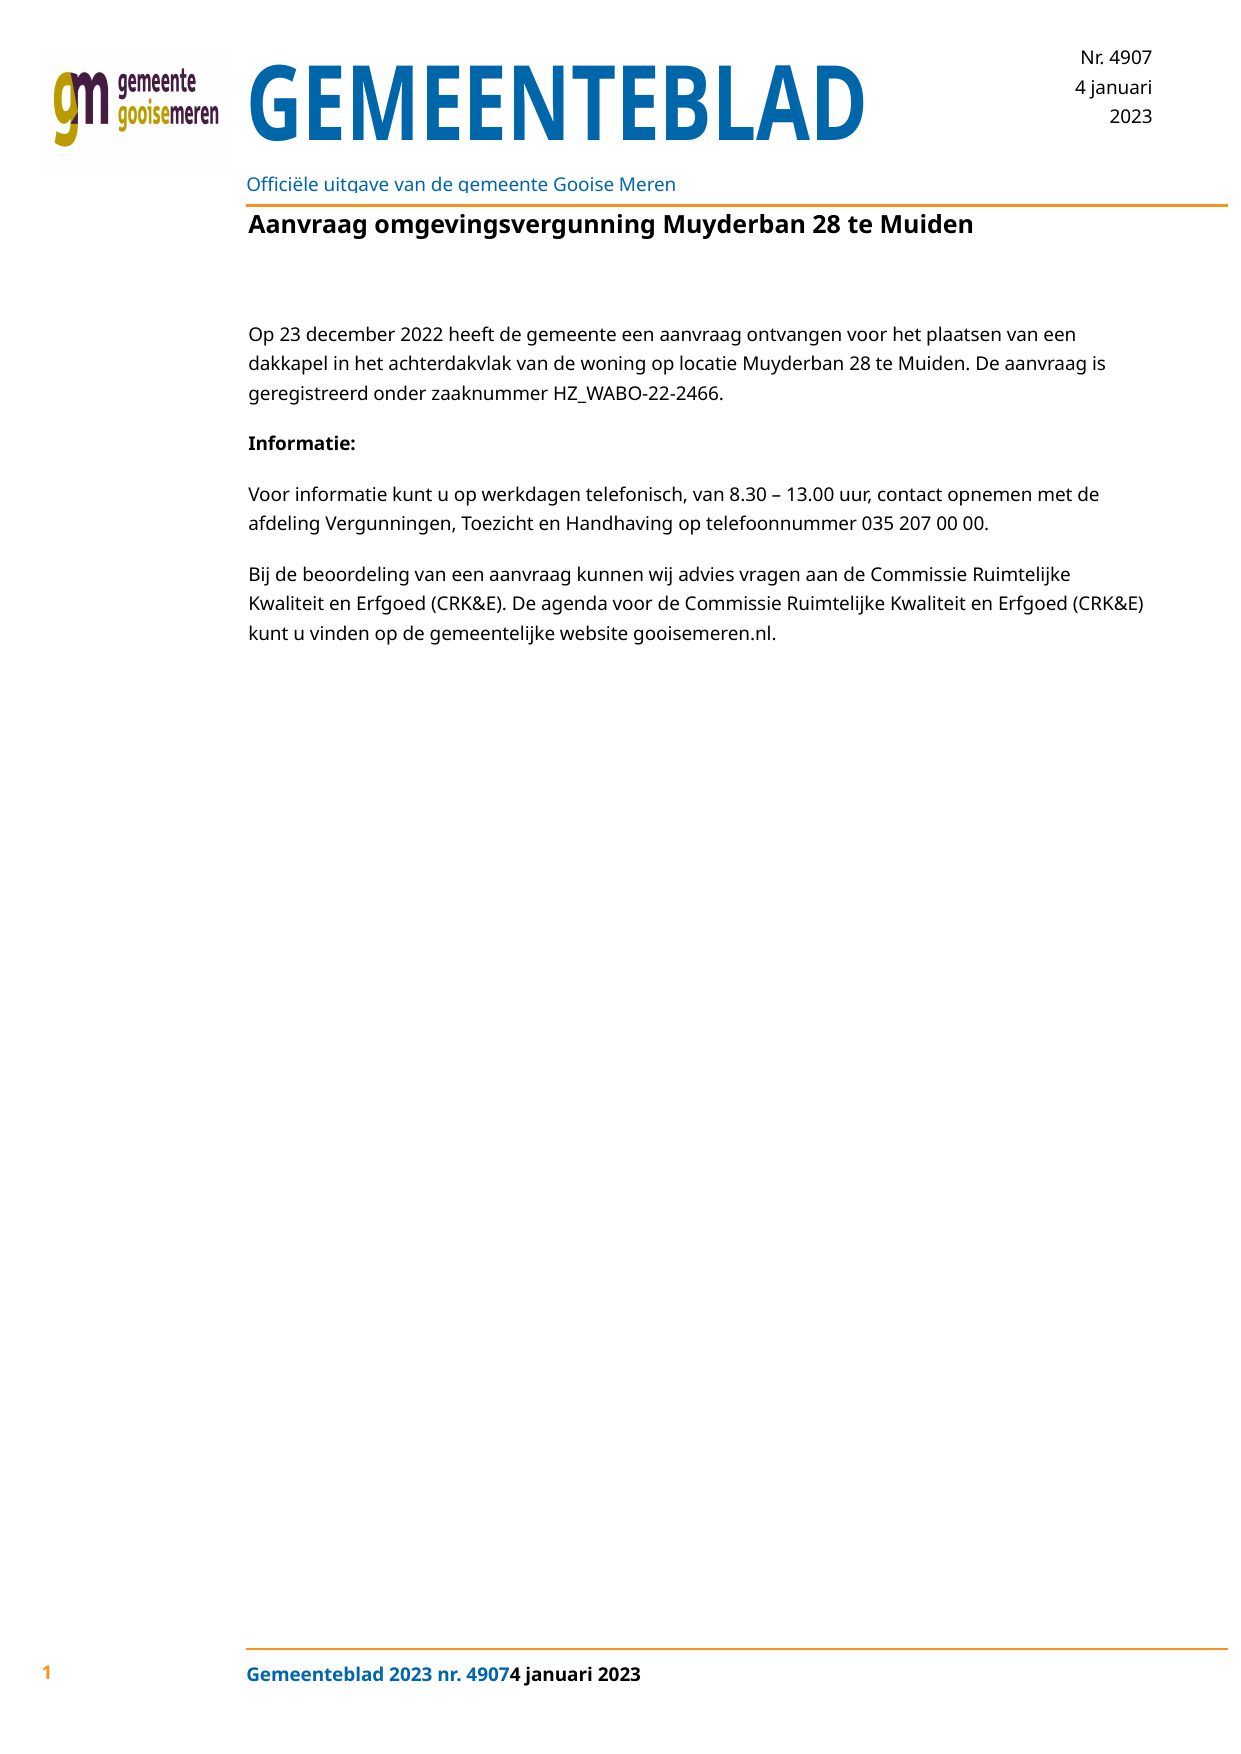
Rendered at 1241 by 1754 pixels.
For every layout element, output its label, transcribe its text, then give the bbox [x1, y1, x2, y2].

text Aanvraag omgevingsvergunning Muyderban 28 te Muiden [248, 207, 1152, 241]
text Op 23 december 2022 heeft de gemeente een aanvraag ontvangen voor het plaatsen van een dakkapel in het achterdakvlak van de woning op locatie Muyderban 28 te Muiden. De aanvraag is geregistreerd onder zaaknummer HZ_WABO-22-2466. [248, 321, 1152, 406]
text Informatie: [248, 430, 1152, 456]
text Bij de beoordeling van een aanvraag kunnen wij advies vragen aan de Commissie Ruimtelijke Kwaliteit en Erfgoed (CRK&E). De agenda voor de Commissie Ruimtelijke Kwaliteit en Erfgoed (CRK&E) kunt u vinden op de gemeentelijke website gooisemeren.nl. [248, 561, 1152, 646]
picture [41, 47, 231, 172]
text Voor informatie kunt u op werkdagen telefonisch, van 8.30 – 13.00 uur, contact opnemen met de afdeling Vergunningen, Toezicht en Handhaving op telefoonnummer 035 207 00 00. [248, 481, 1152, 536]
